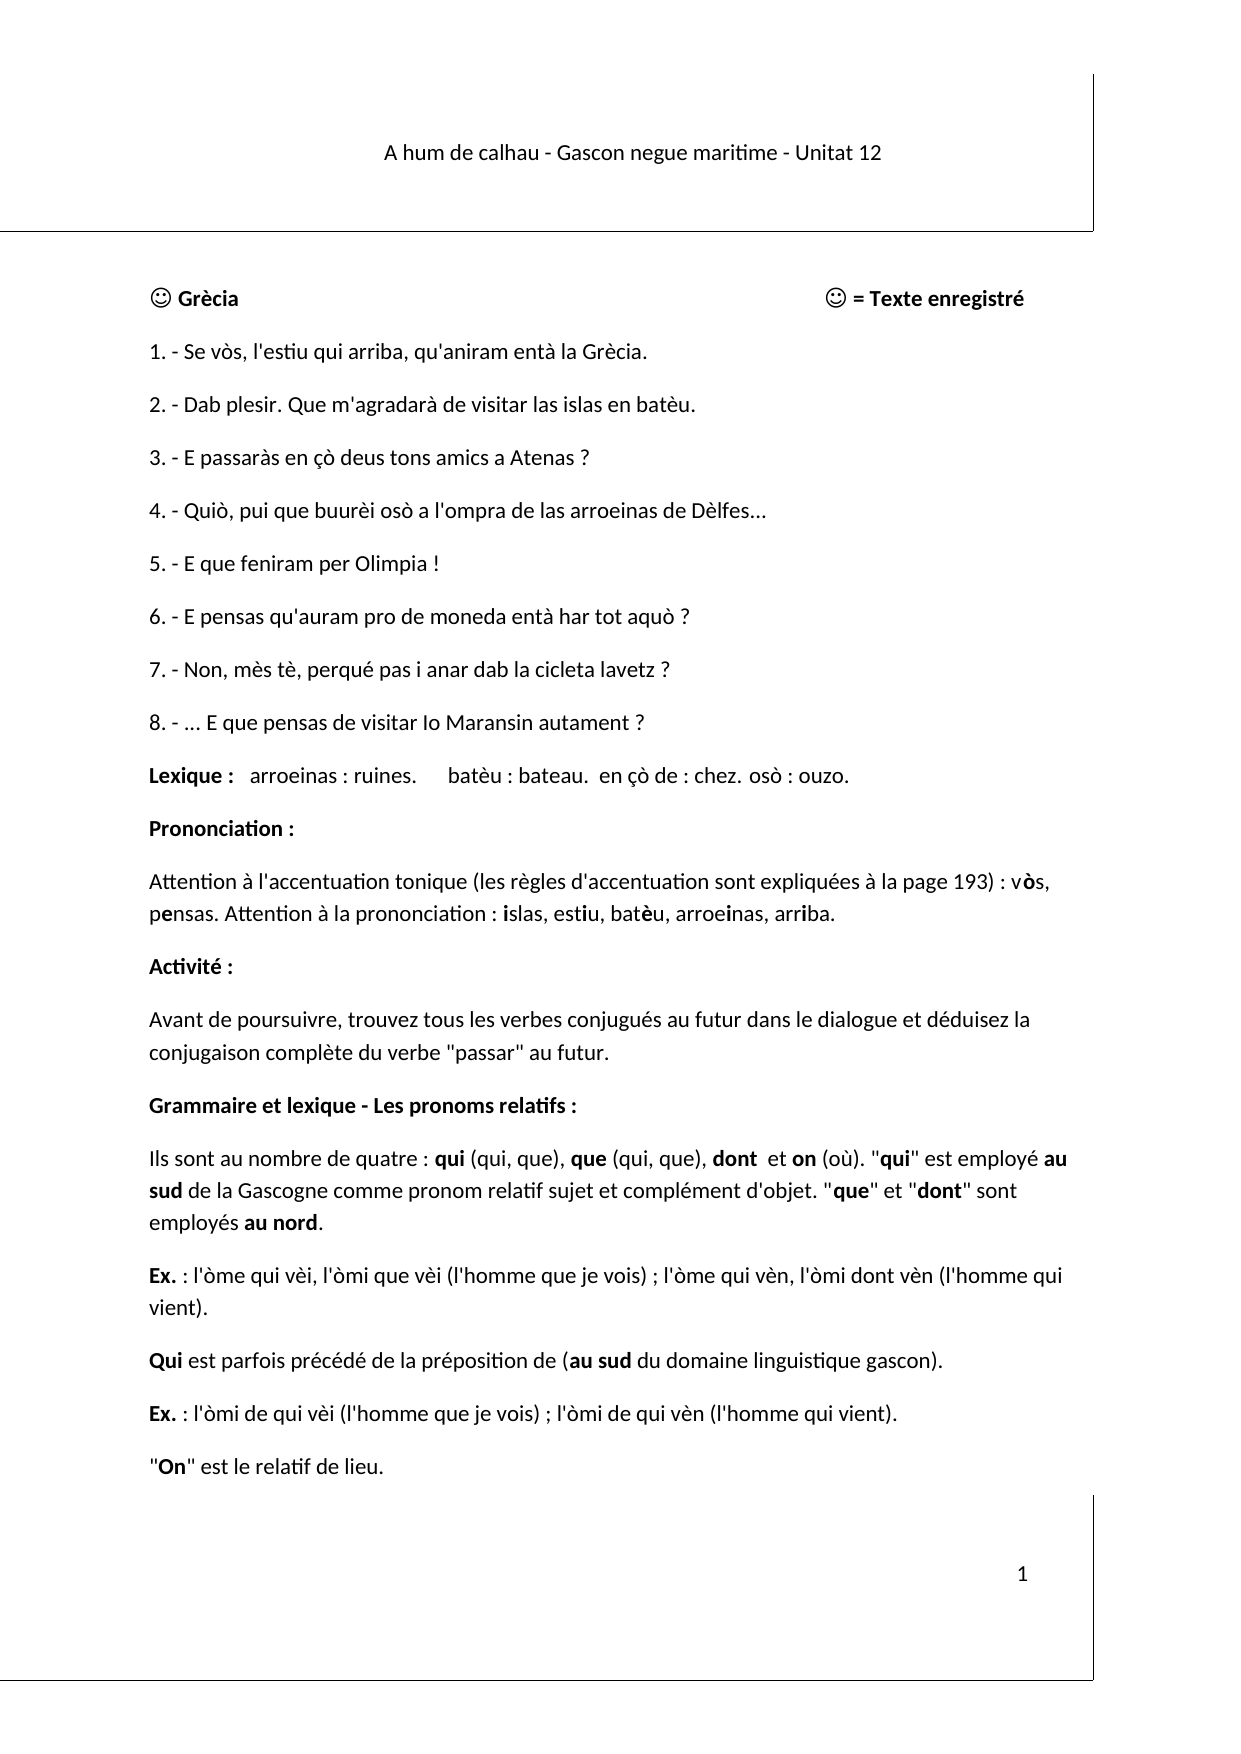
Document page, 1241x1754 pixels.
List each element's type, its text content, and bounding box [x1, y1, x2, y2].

text 8. - ... E que pensas de visitar Io Maransin autament ? [149, 708, 1093, 736]
text Avant de poursuivre, trouvez tous les verbes conjugués au futur dans le dialogue et déduisez la conjugaison complète du verbe "passar" au futur. [149, 1006, 1093, 1066]
text Lexique : arroeinas : ruines. batèu : bateau. en çò de : chez. osò : ouzo. [149, 761, 1093, 789]
text 2. - Dab plesir. Que m'agradarà de visitar las islas en batèu. [149, 390, 1093, 418]
text Ex. : l'òmi de qui vèi (l'homme que je vois) ; l'òmi de qui vèn (l'homme qui vient). [149, 1399, 1093, 1427]
text "On" est le relatif de lieu. [149, 1452, 1093, 1480]
text Ex. : l'òme qui vèi, l'òmi que vèi (l'homme que je vois) ; l'òme qui vèn, l'òmi dont vèn (l'homme qui vient). [149, 1261, 1093, 1321]
text Prononciation : [149, 814, 1093, 842]
text 4. - Quiò, pui que buurèi osò a l'ompra de las arroeinas de Dèlfes... [149, 496, 1093, 524]
text 6. - E pensas qu'auram pro de moneda entà har tot aquò ? [149, 602, 1093, 630]
text 3. - E passaràs en çò deus tons amics a Atenas ? [149, 443, 1093, 471]
text Activité : [149, 952, 1093, 981]
text Grammaire et lexique - Les pronoms relatifs : [149, 1091, 1093, 1119]
text 5. - E que feniram per Olimpia ! [149, 549, 1093, 577]
text ☺ Grècia ☺ = Texte enregistré [149, 284, 1093, 312]
text Attention à l'accentuation tonique (les règles d'accentuation sont expliquées à la page 193) : vòs, pensas. Attention à la prononciation : islas, estiu, batèu, arroeinas, arriba. [149, 867, 1093, 927]
text Qui est parfois précédé de la préposition de (au sud du domaine linguistique gascon). [149, 1346, 1093, 1374]
text 7. - Non, mès tè, perqué pas i anar dab la cicleta lavetz ? [149, 655, 1093, 683]
text 1. - Se vòs, l'estiu qui arriba, qu'aniram entà la Grècia. [149, 337, 1093, 365]
text Ils sont au nombre de quatre : qui (qui, que), que (qui, que), dont et on (où). "qui" est employé au sud de la Gascogne comme pronom relatif sujet et complément d'objet. "que" et "dont" sont employés au nord. [149, 1144, 1093, 1236]
